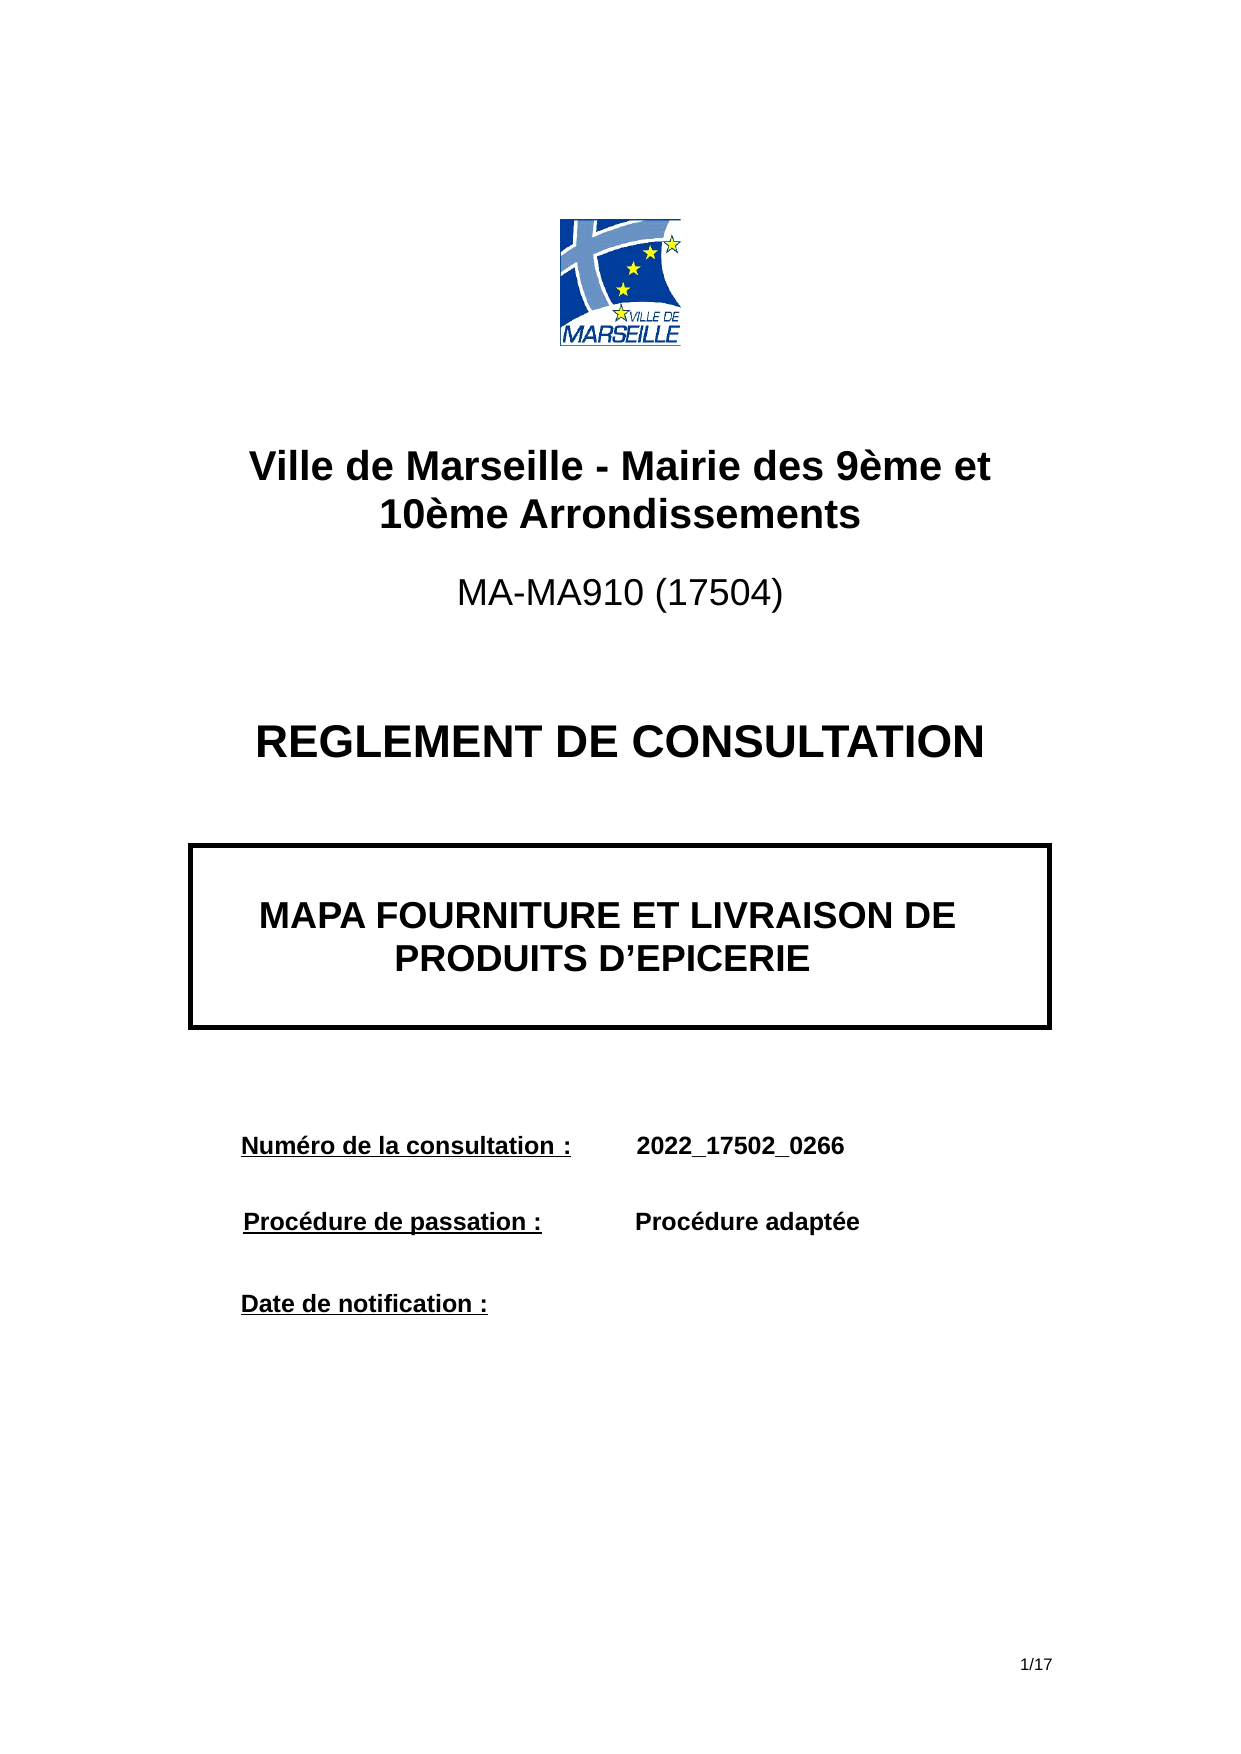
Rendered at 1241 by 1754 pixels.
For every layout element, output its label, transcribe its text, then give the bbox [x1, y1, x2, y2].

text MA-MA910 (17504) [188, 571, 1052, 614]
text Procédure de passation : Procédure adaptée [243, 1207, 1052, 1236]
text MAPA FOURNITURE ET LIVRAISON DE PRODUITS D’EPICERIE [193, 886, 1047, 979]
text Numéro de la consultation : 2022_17502_0266 [241, 1131, 1052, 1159]
text Date de notification : [241, 1289, 1052, 1318]
text REGLEMENT DE CONSULTATION [188, 714, 1052, 767]
text Ville de Marseille - Mairie des 9ème et 10ème Arrondissements [188, 441, 1052, 537]
